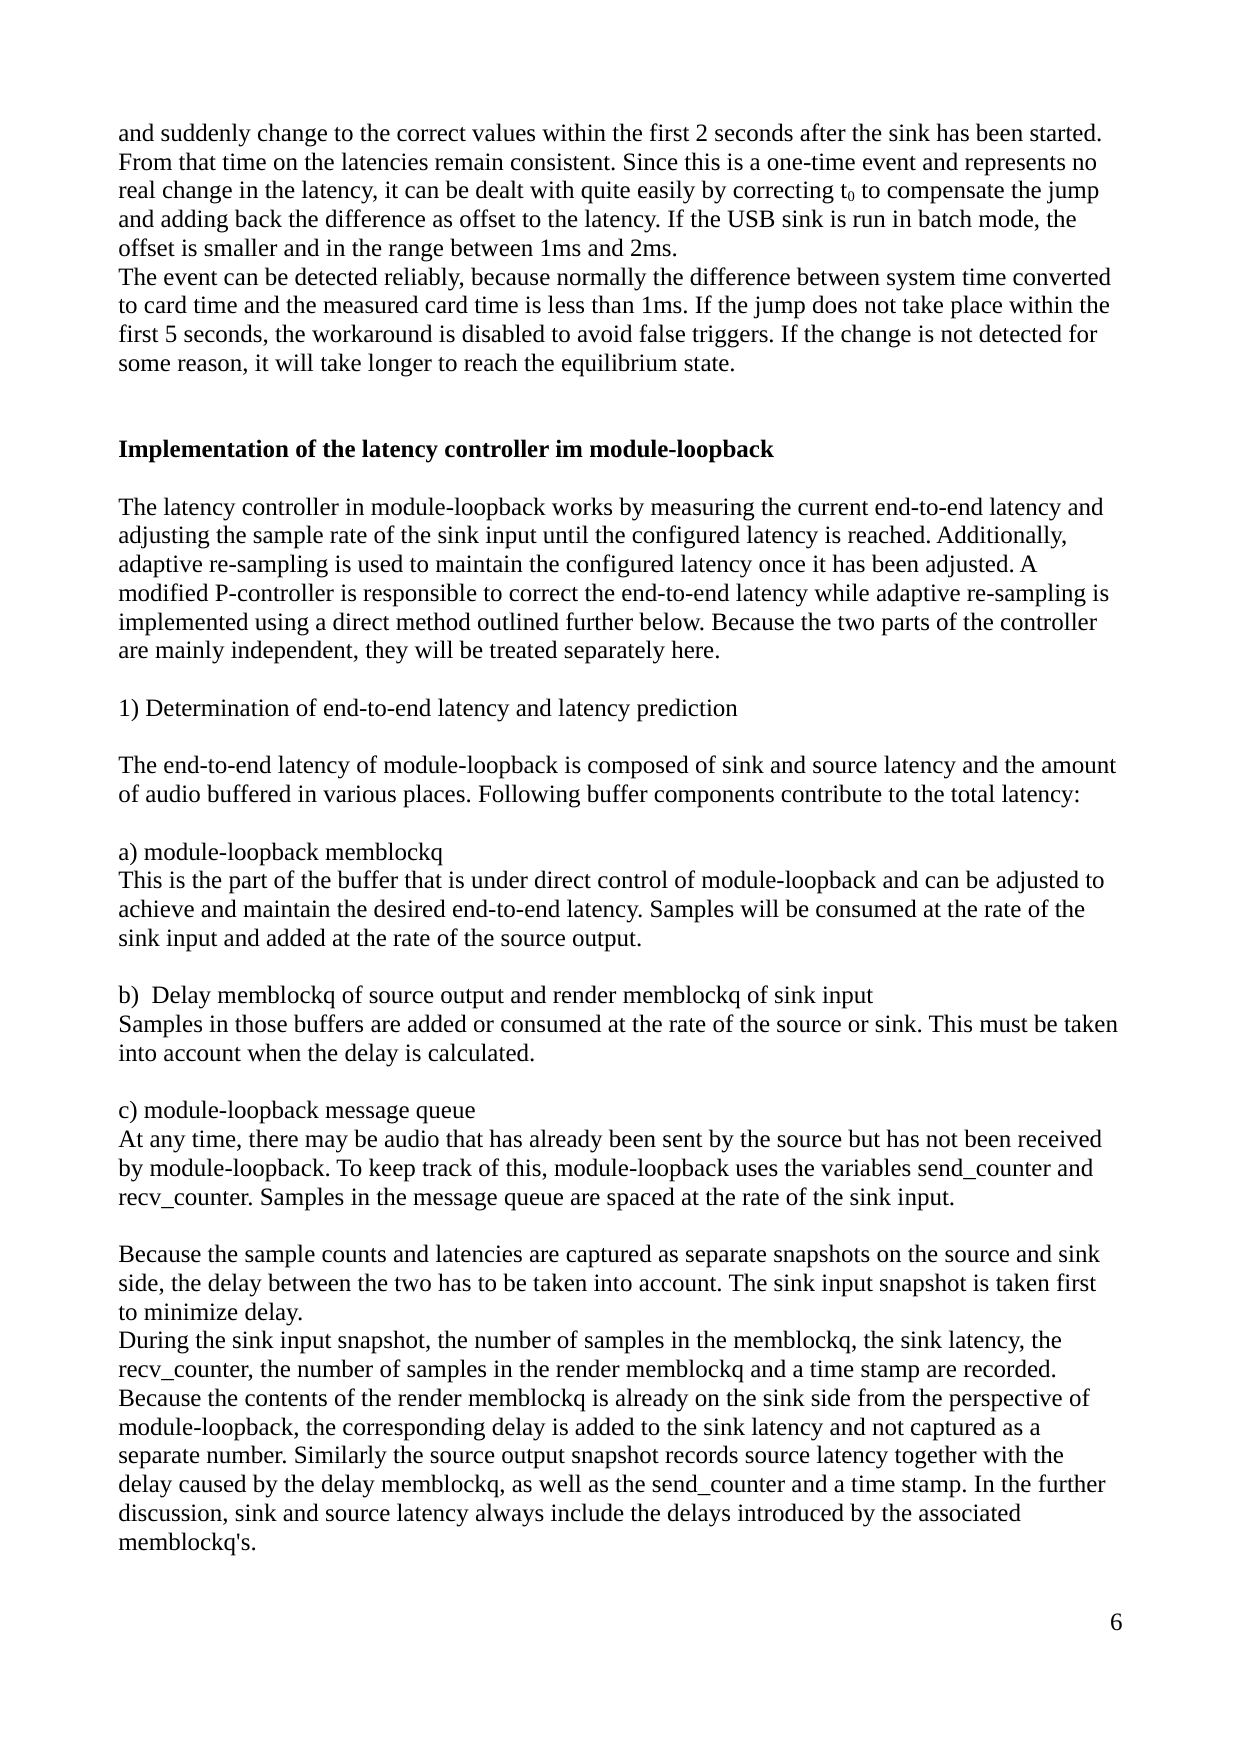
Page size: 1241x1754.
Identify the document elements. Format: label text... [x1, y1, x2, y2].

text b) Delay memblockq of source output and render memblockq of sink input [118, 981, 1122, 1009]
text 1) Determination of end-to-end latency and latency prediction [118, 693, 1122, 722]
text The event can be detected reliably, because normally the difference between system time converted to card time and the measured card time is less than 1ms. If the jump does not take place within the first 5 seconds, the workaround is disabled to avoid false triggers. If the change is not detected for some reason, it will take longer to reach the equilibrium state. [118, 262, 1122, 377]
text The latency controller in module-loopback works by measuring the current end-to-end latency and adjusting the sample rate of the sink input until the configured latency is reached. Additionally, adaptive re-sampling is used to maintain the configured latency once it has been adjusted. A modified P-controller is responsible to correct the end-to-end latency while adaptive re-sampling is implemented using a direct method outlined further below. Because the two parts of the controller are mainly independent, they will be treated separately here. [118, 492, 1122, 664]
text This is the part of the buffer that is under direct control of module-loopback and can be adjusted to achieve and maintain the desired end-to-end latency. Samples will be consumed at the rate of the sink input and added at the rate of the source output. [118, 866, 1122, 952]
text Samples in those buffers are added or consumed at the rate of the source or sink. This must be taken into account when the delay is calculated. [118, 1009, 1122, 1067]
text c) module-loopback message queue [118, 1096, 1122, 1124]
text Because the sample counts and latencies are captured as separate snapshots on the source and sink side, the delay between the two has to be taken into account. The sink input snapshot is taken first to minimize delay. [118, 1239, 1122, 1326]
text a) module-loopback memblockq [118, 837, 1122, 866]
text During the sink input snapshot, the number of samples in the memblockq, the sink latency, the recv_counter, the number of samples in the render memblockq and a time stamp are recorded. Because the contents of the render memblockq is already on the sink side from the perspective of module-loopback, the corresponding delay is added to the sink latency and not captured as a separate number. Similarly the source output snapshot records source latency together with the delay caused by the delay memblockq, as well as the send_counter and a time stamp. In the further discussion, sink and source latency always include the delays introduced by the associated memblockq's. [118, 1326, 1122, 1556]
text Implementation of the latency controller im module-loopback [118, 434, 1122, 463]
text The end-to-end latency of module-loopback is composed of sink and source latency and the amount of audio buffered in various places. Following buffer components contribute to the total latency: [118, 751, 1122, 808]
text At any time, there may be audio that has already been sent by the source but has not been received by module-loopback. To keep track of this, module-loopback uses the variables send_counter and recv_counter. Samples in the message queue are spaced at the rate of the sink input. [118, 1124, 1122, 1211]
text and suddenly change to the correct values within the first 2 seconds after the sink has been started. From that time on the latencies remain consistent. Since this is a one-time event and represents no real change in the latency, it can be dealt with quite easily by correcting t0 to compensate the jump and adding back the difference as offset to the latency. If the USB sink is run in batch mode, the offset is smaller and in the range between 1ms and 2ms. [118, 118, 1122, 262]
